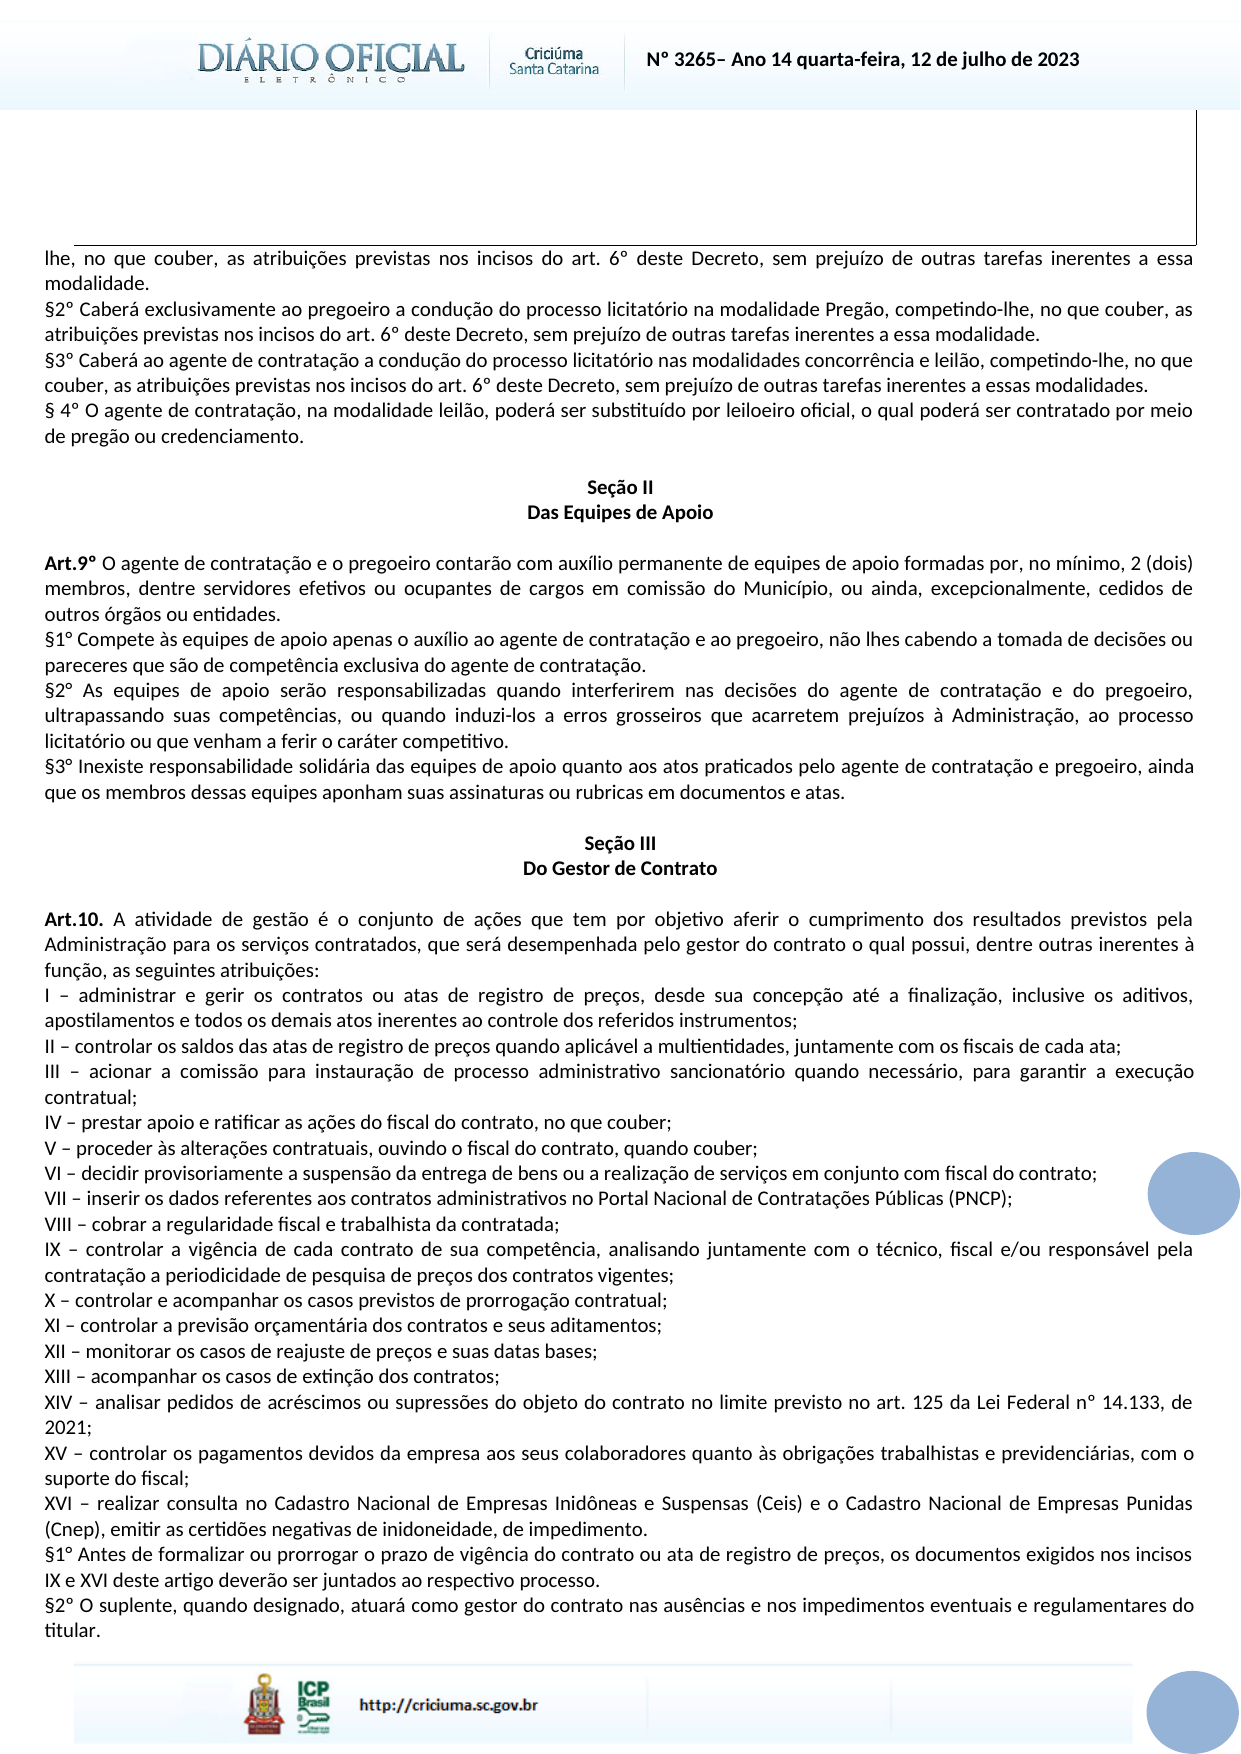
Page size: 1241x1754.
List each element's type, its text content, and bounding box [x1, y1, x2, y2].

text §2º Caberá exclusivamente ao pregoeiro a condução do processo licitatório na modalidade Pregão, competindo-lhe, no que couber, as atribuições previstas nos incisos do art. 6º deste Decreto, sem prejuízo de outras tarefas inerentes a essa modalidade. [44, 296, 1196, 347]
text §2º O suplente, quando designado, atuará como gestor do contrato nas ausências e nos impedimentos eventuais e regulamentares do titular. [44, 1592, 1196, 1643]
text Seção III [44, 830, 1196, 855]
text lhe, no que couber, as atribuições previstas nos incisos do art. 6º deste Decreto, sem prejuízo de outras tarefas inerentes a essa modalidade. [44, 245, 1196, 296]
text §3° Inexiste responsabilidade solidária das equipes de apoio quanto aos atos praticados pelo agente de contratação e pregoeiro, ainda que os membros dessas equipes aponham suas assinaturas ou rubricas em documentos e atas. [44, 753, 1196, 804]
text VIII – cobrar a regularidade fiscal e trabalhista da contratada; [44, 1211, 1193, 1236]
text §1° Antes de formalizar ou prorrogar o prazo de vigência do contrato ou ata de registro de preços, os documentos exigidos nos incisos IX e XVI deste artigo deverão ser juntados ao respectivo processo. [44, 1541, 1196, 1592]
text Das Equipes de Apoio [44, 499, 1196, 525]
text XIV – analisar pedidos de acréscimos ou supressões do objeto do contrato no limite previsto no art. 125 da Lei Federal nº 14.133, de 2021; [44, 1389, 1196, 1440]
text Art.9º O agente de contratação e o pregoeiro contarão com auxílio permanente de equipes de apoio formadas por, no mínimo, 2 (dois) membros, dentre servidores efetivos ou ocupantes de cargos em comissão do Município, ou ainda, excepcionalmente, cedidos de outros órgãos ou entidades. [44, 550, 1196, 626]
text III – acionar a comissão para instauração de processo administrativo sancionatório quando necessário, para garantir a execução contratual; [44, 1058, 1196, 1109]
text XV – controlar os pagamentos devidos da empresa aos seus colaboradores quanto às obrigações trabalhistas e previdenciárias, com o suporte do fiscal; [44, 1440, 1196, 1491]
text I – administrar e gerir os contratos ou atas de registro de preços, desde sua concepção até a finalização, inclusive os aditivos, apostilamentos e todos os demais atos inerentes ao controle dos referidos instrumentos; [44, 982, 1196, 1033]
text V – proceder às alterações contratuais, ouvindo o fiscal do contrato, quando couber; [44, 1135, 1196, 1160]
text § 4º O agente de contratação, na modalidade leilão, poderá ser substituído por leiloeiro oficial, o qual poderá ser contratado por meio de pregão ou credenciamento. [44, 398, 1196, 448]
text X – controlar e acompanhar os casos previstos de prorrogação contratual; [44, 1287, 1196, 1313]
text Art.10. A atividade de gestão é o conjunto de ações que tem por objetivo aferir o cumprimento dos resultados previstos pela Administração para os serviços contratados, que será desempenhada pelo gestor do contrato o qual possui, dentre outras inerentes à função, as seguintes atribuições: [44, 906, 1196, 982]
text XVI – realizar consulta no Cadastro Nacional de Empresas Inidôneas e Suspensas (Ceis) e o Cadastro Nacional de Empresas Punidas (Cnep), emitir as certidões negativas de inidoneidade, de impedimento. [44, 1491, 1196, 1541]
text §1° Compete às equipes de apoio apenas o auxílio ao agente de contratação e ao pregoeiro, não lhes cabendo a tomada de decisões ou pareceres que são de competência exclusiva do agente de contratação. [44, 626, 1196, 677]
text §2° As equipes de apoio serão responsabilizadas quando interferirem nas decisões do agente de contratação e do pregoeiro, ultrapassando suas competências, ou quando induzi-los a erros grosseiros que acarretem prejuízos à Administração, ao processo licitatório ou que venham a ferir o caráter competitivo. [44, 677, 1196, 753]
text Do Gestor de Contrato [44, 855, 1196, 881]
text VI – decidir provisoriamente a suspensão da entrega de bens ou a realização de serviços em conjunto com fiscal do contrato; [44, 1160, 1165, 1186]
text §3º Caberá ao agente de contratação a condução do processo licitatório nas modalidades concorrência e leilão, competindo-lhe, no que couber, as atribuições previstas nos incisos do art. 6º deste Decreto, sem prejuízo de outras tarefas inerentes a essas modalidades. [44, 347, 1196, 398]
text XIII – acompanhar os casos de extinção dos contratos; [44, 1363, 1196, 1389]
text XI – controlar a previsão orçamentária dos contratos e seus aditamentos; [44, 1313, 1196, 1338]
text XII – monitorar os casos de reajuste de preços e suas datas bases; [44, 1338, 1196, 1363]
text Seção II [44, 474, 1196, 499]
text VII – inserir os dados referentes aos contratos administrativos no Portal Nacional de Contratações Públicas (PNCP); [44, 1186, 1151, 1211]
text II – controlar os saldos das atas de registro de preços quando aplicável a multientidades, juntamente com os fiscais de cada ata; [44, 1033, 1196, 1058]
text IX – controlar a vigência de cada contrato de sua competência, analisando juntamente com o técnico, fiscal e/ou responsável pela contratação a periodicidade de pesquisa de preços dos contratos vigentes; [44, 1236, 1196, 1287]
text IV – prestar apoio e ratificar as ações do fiscal do contrato, no que couber; [44, 1109, 1196, 1135]
